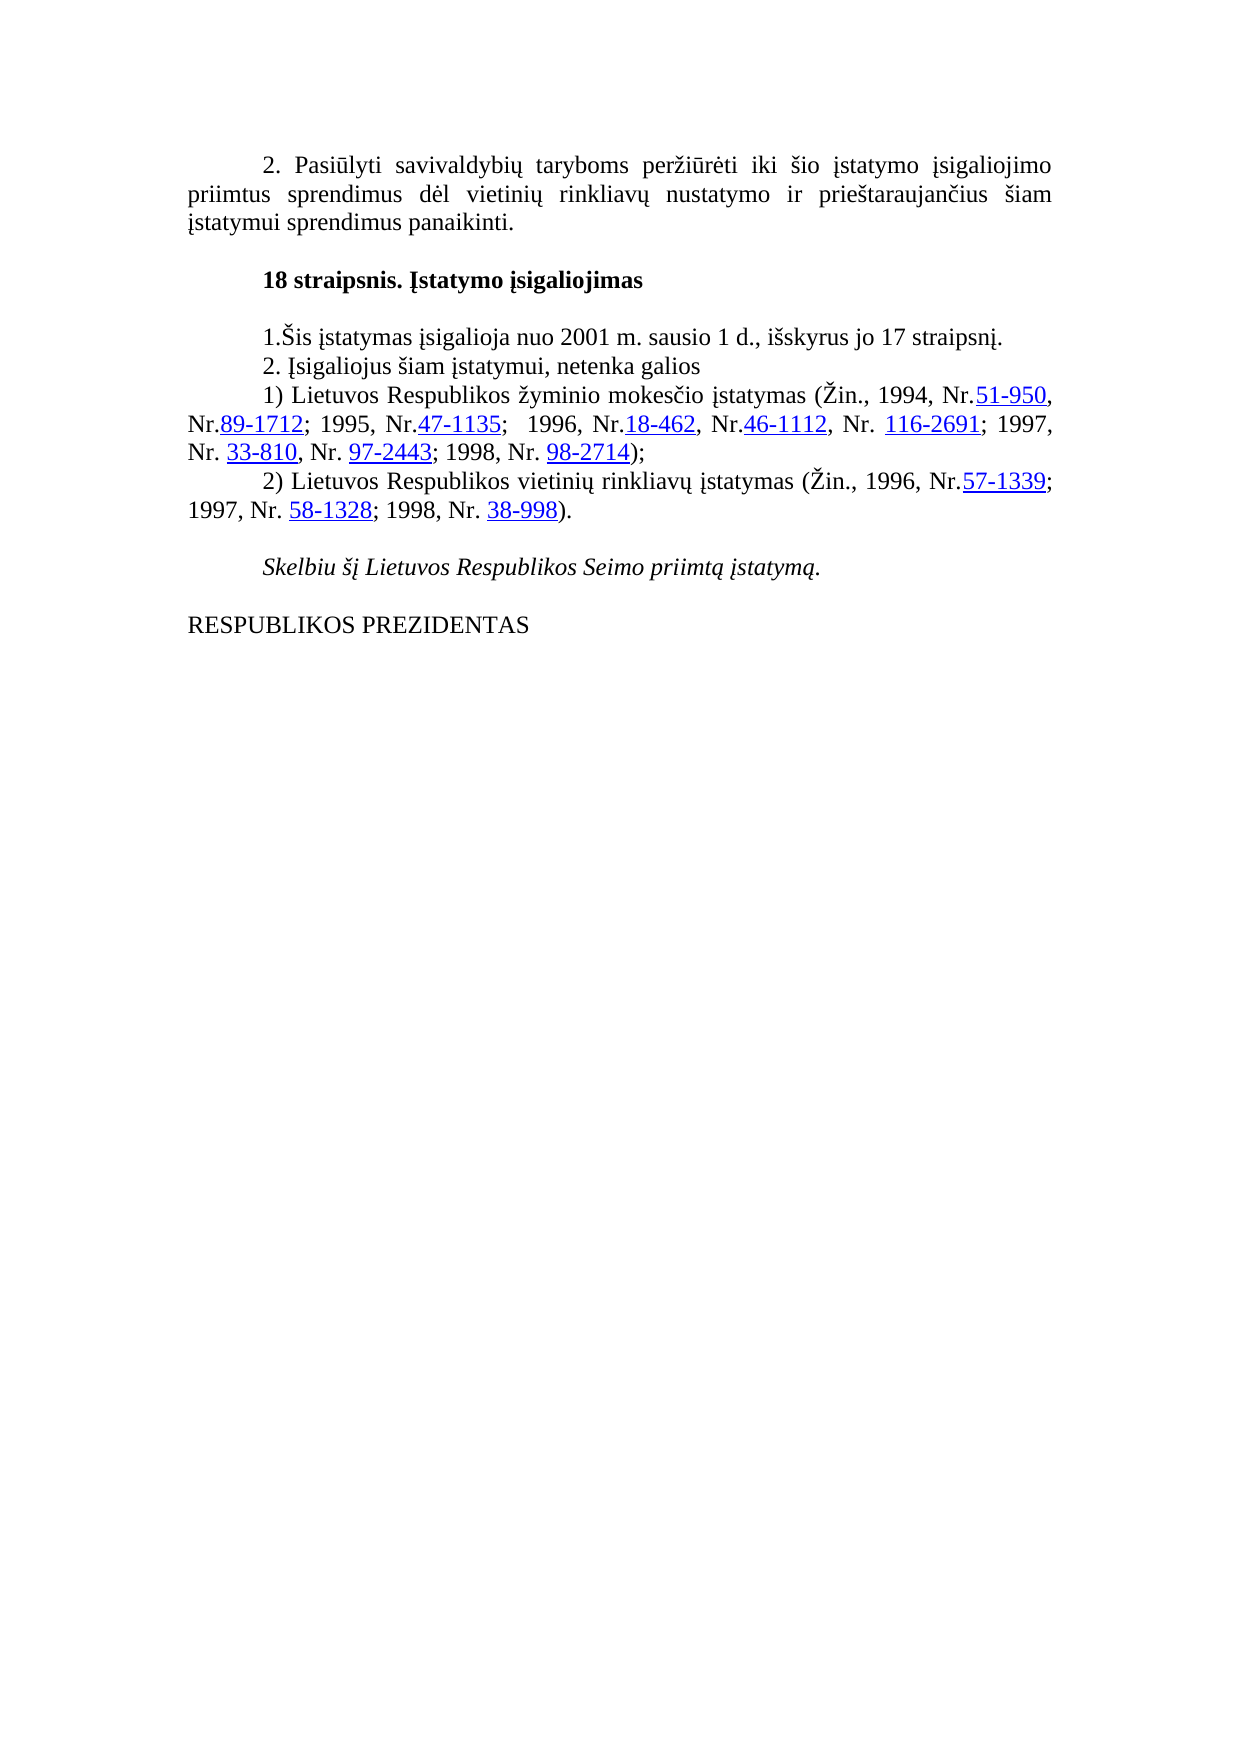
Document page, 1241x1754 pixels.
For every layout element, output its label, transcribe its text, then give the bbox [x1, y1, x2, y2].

text 2. Įsigaliojus šiam įstatymui, netenka galios [187, 351, 1053, 380]
text 2. Pasiūlyti savivaldybių taryboms peržiūrėti iki šio įstatymo įsigaliojimo priimtus sprendimus dėl vietinių rinkliavų nustatymo ir prieštaraujančius šiam įstatymui sprendimus panaikinti. [187, 150, 1053, 236]
text 1.Šis įstatymas įsigalioja nuo 2001 m. sausio 1 d., išskyrus jo 17 straipsnį. [187, 322, 1053, 351]
text 1) Lietuvos Respublikos žyminio mokesčio įstatymas (Žin., 1994, Nr.51-950, Nr.89-1712; 1995, Nr.47-1135; 1996, Nr.18-462, Nr.46-1112, Nr. 116-2691; 1997, Nr. 33-810, Nr. 97-2443; 1998, Nr. 98-2714); [187, 380, 1053, 466]
text 18 straipsnis. Įstatymo įsigaliojimas [187, 265, 1053, 294]
text Skelbiu šį Lietuvos Respublikos Seimo priimtą įstatymą. [187, 552, 1053, 581]
text 2) Lietuvos Respublikos vietinių rinkliavų įstatymas (Žin., 1996, Nr.57-1339; 1997, Nr. 58-1328; 1998, Nr. 38-998). [187, 466, 1053, 524]
text RESPUBLIKOS PREZIDENTAS [187, 610, 1053, 639]
